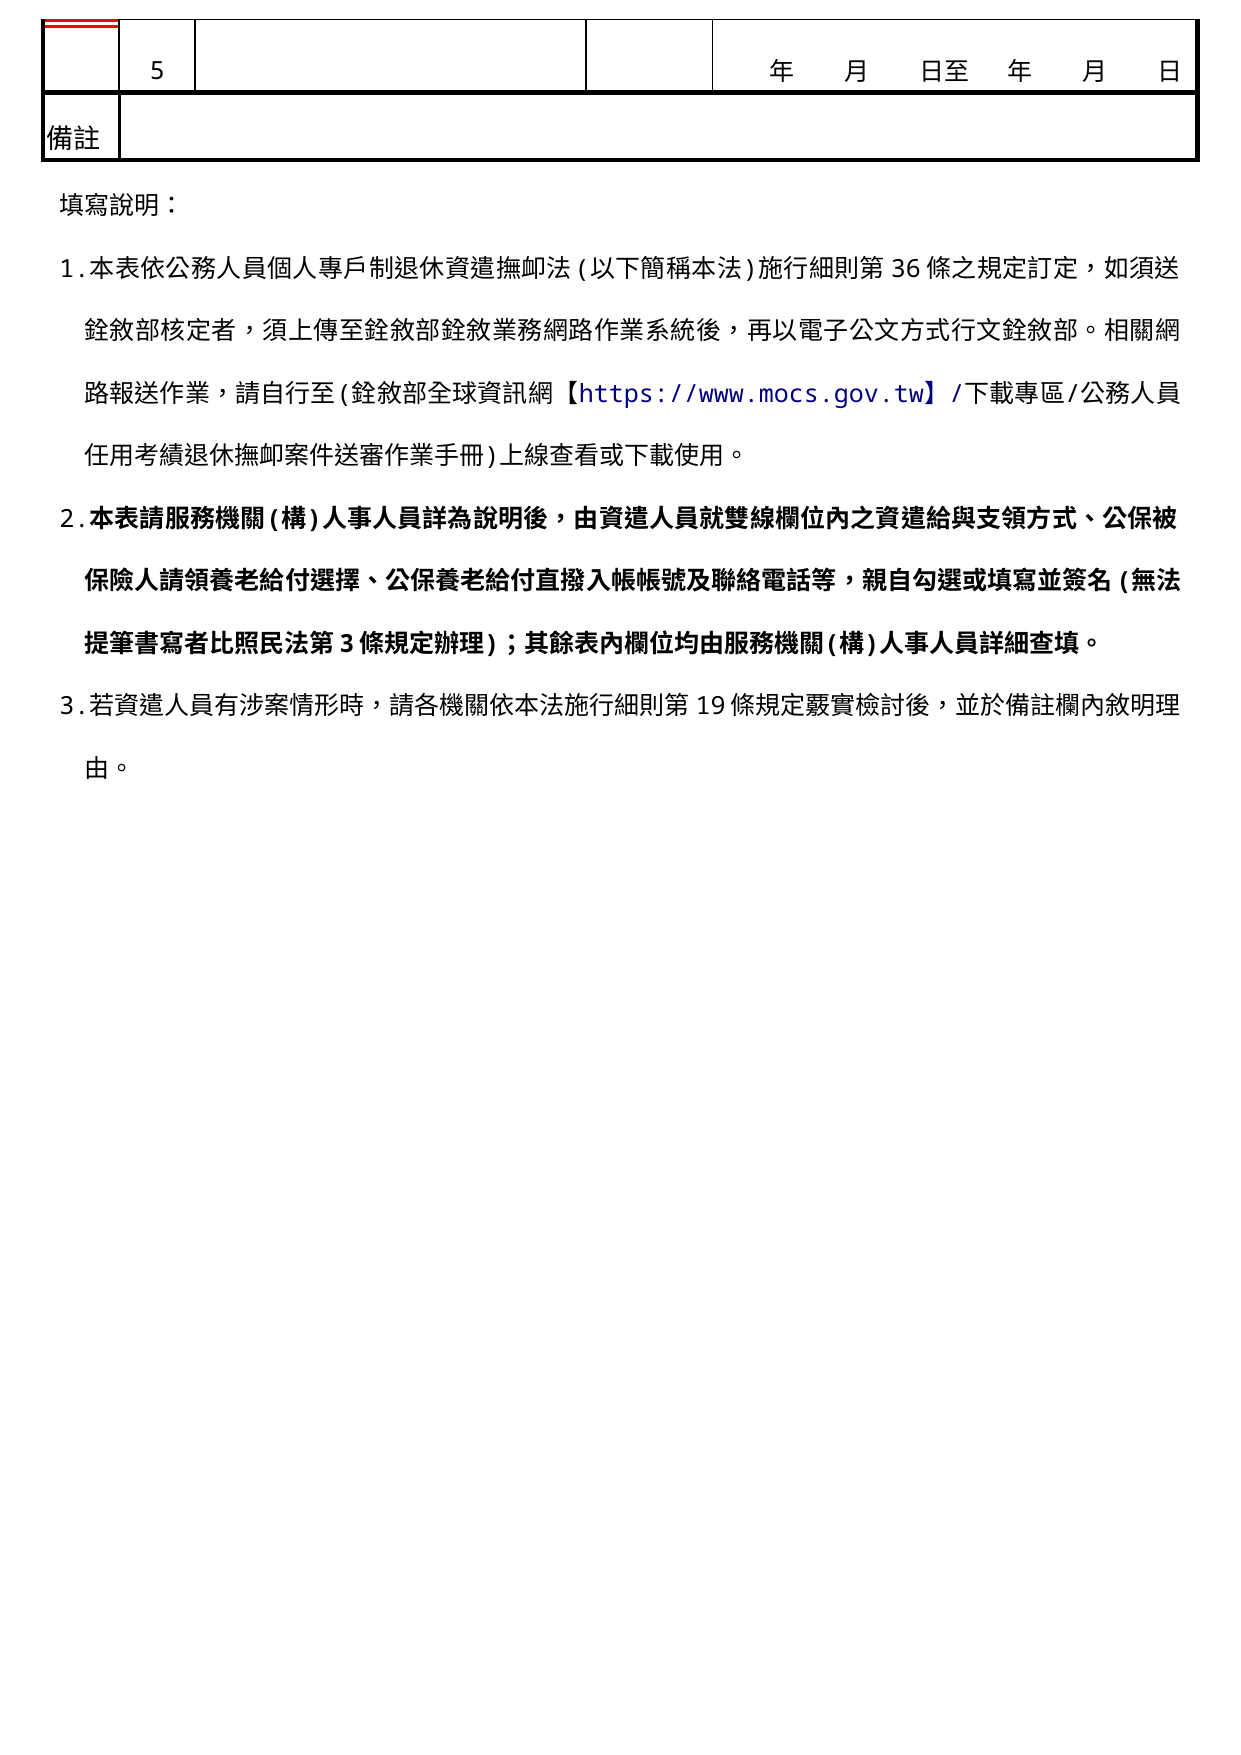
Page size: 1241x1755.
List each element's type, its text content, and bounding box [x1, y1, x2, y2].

table_cell [121, 95, 1195, 158]
text 填寫說明： [59, 162, 1181, 225]
table_cell 年 月 日至 年 月 日 [713, 20, 1195, 90]
text 1.本表依公務人員個人專戶制退休資遣撫卹法(以下簡稱本法)施行細則第36條之規定訂定，如須送銓敘部核定者，須上傳至銓敘部銓敘業務網路作業系統後，再以電子公文方式行文銓敘部。相關網路報送作業，請自行至(銓敘部全球資訊網【https://www.mocs.gov.tw】/下載專區/公務人員任用考績退休撫卹案件送審作業手冊)上線查看或下載使用。 [59, 225, 1181, 475]
text 2.本表請服務機關(構)人事人員詳為說明後，由資遣人員就雙線欄位內之資遣給與支領方式、公保被保險人請領養老給付選擇、公保養老給付直撥入帳帳號及聯絡電話等，親自勾選或填寫並簽名(無法提筆書寫者比照民法第3條規定辦理)；其餘表內欄位均由服務機關(構)人事人員詳細查填。 [59, 475, 1181, 662]
table_cell [45, 28, 118, 90]
table_cell [587, 20, 712, 90]
table_cell [196, 20, 585, 90]
text 3.若資遣人員有涉案情形時，請各機關依本法施行細則第19條規定覈實檢討後，並於備註欄內敘明理由。 [59, 662, 1181, 787]
table_cell 備註 [45, 95, 118, 158]
table_cell 5 [120, 20, 194, 90]
